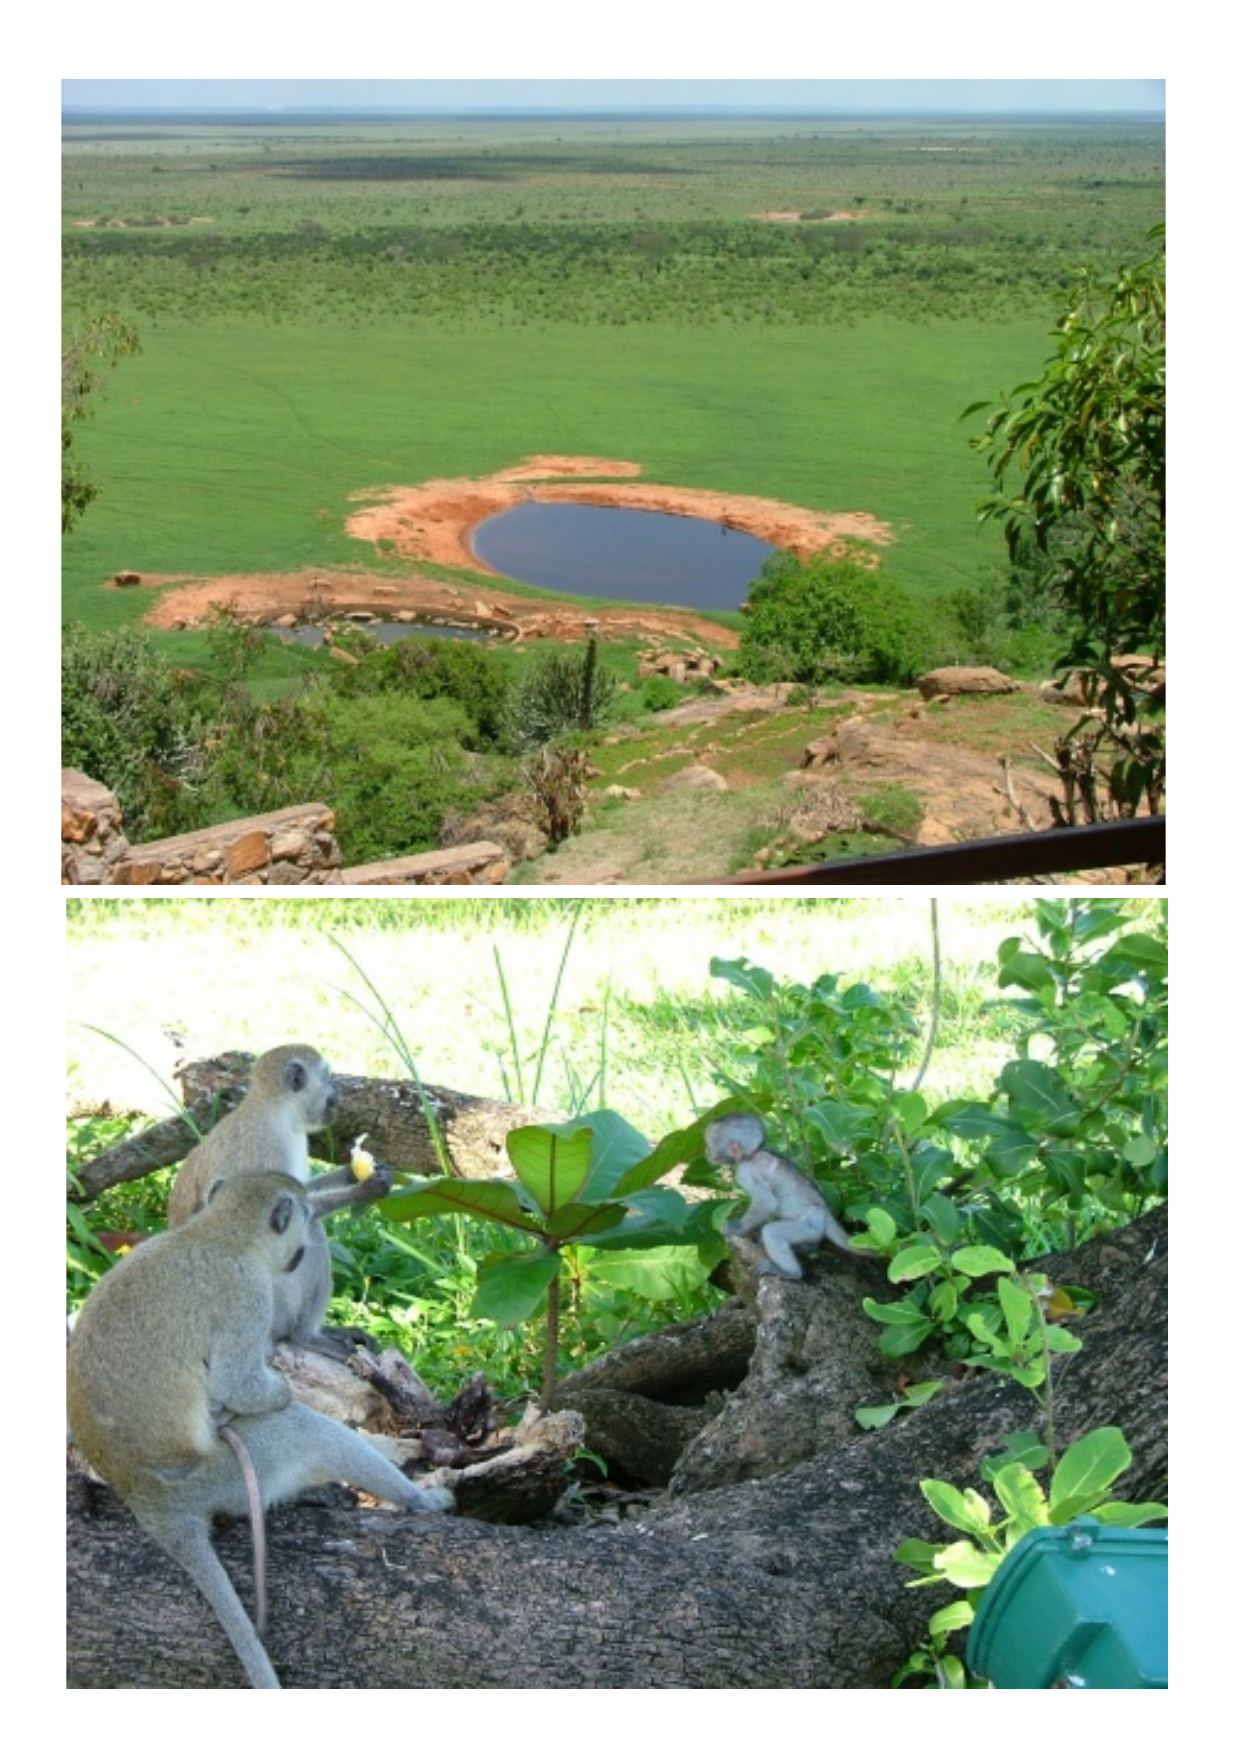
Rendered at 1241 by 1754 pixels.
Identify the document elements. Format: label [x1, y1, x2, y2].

picture [66, 898, 1168, 1689]
picture [61, 79, 1166, 885]
